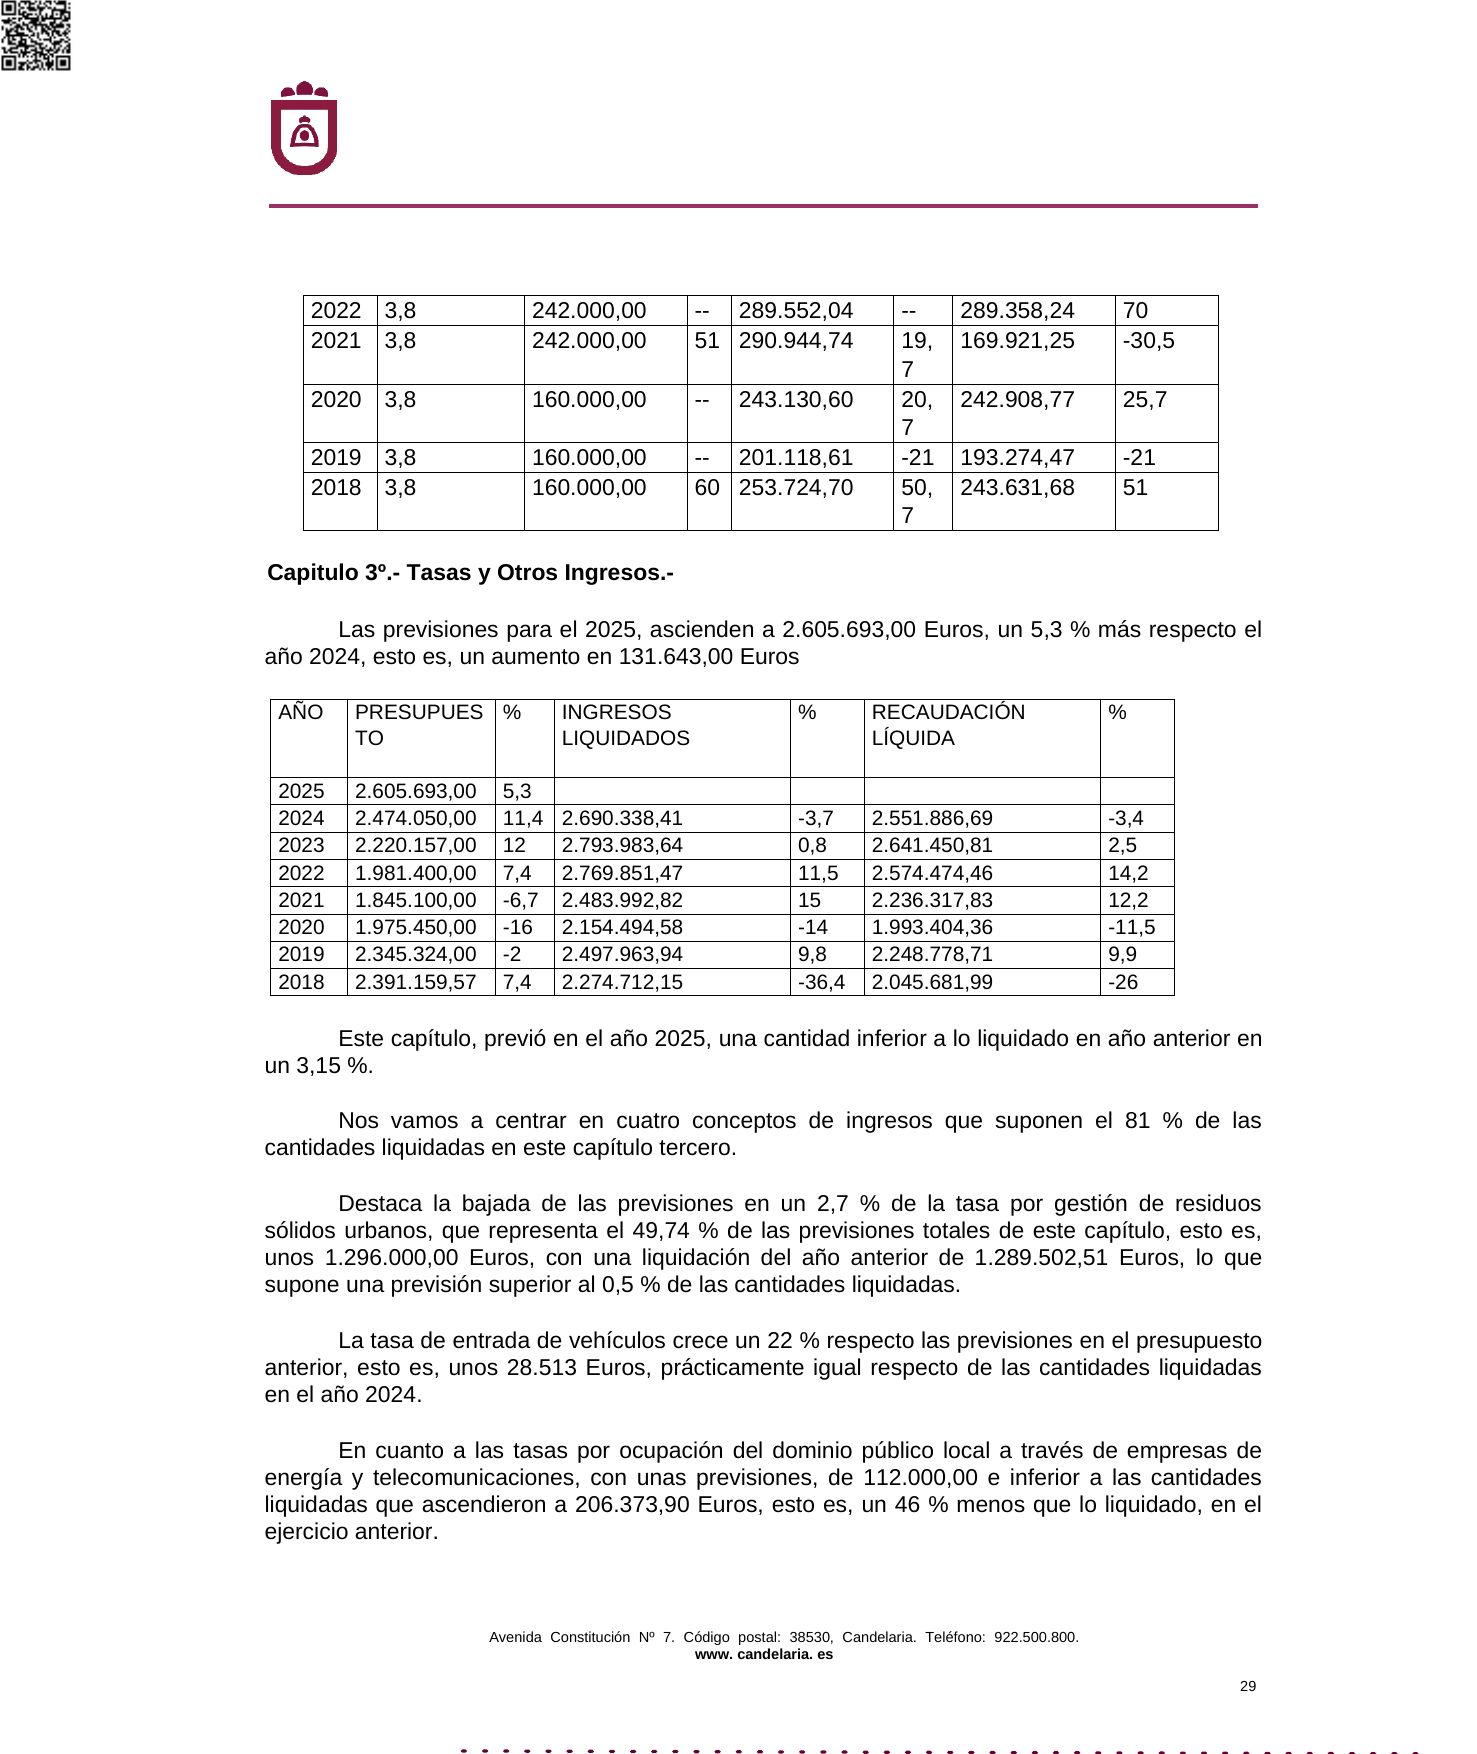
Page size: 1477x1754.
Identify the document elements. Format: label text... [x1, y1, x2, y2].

table_cell 242.000,00 [525, 296, 687, 325]
table_cell -26 [1101, 969, 1174, 995]
table_cell -- [688, 443, 731, 472]
table_cell 2.474.050,00 [348, 805, 495, 832]
table_cell 2018 [304, 473, 377, 530]
table_cell 2.497.963,94 [555, 942, 790, 968]
table_cell -3,4 [1101, 805, 1174, 832]
table_cell 2.345.324,00 [348, 942, 495, 968]
table_cell 289.358,24 [953, 296, 1115, 325]
table_cell 2020 [271, 915, 347, 941]
table_cell 12,2 [1101, 887, 1174, 913]
table_cell 1.993.404,36 [865, 915, 1100, 941]
table_cell 160.000,00 [525, 443, 687, 472]
table_cell 290.944,74 [732, 326, 893, 384]
table_cell -2 [496, 942, 554, 968]
table_cell 9,9 [1101, 942, 1174, 968]
table_cell 51 [688, 326, 731, 384]
table_cell -16 [496, 915, 554, 941]
table_cell 2020 [304, 385, 377, 442]
table_cell [1101, 778, 1174, 804]
table_cell 169.921,25 [953, 326, 1115, 384]
table_cell -11,5 [1101, 915, 1174, 941]
table_cell 2019 [304, 443, 377, 472]
table_cell 2.574.474,46 [865, 860, 1100, 886]
table_cell 2.641.450,81 [865, 833, 1100, 859]
table_cell 3,8 [378, 326, 524, 384]
table_cell 1.975.450,00 [348, 915, 495, 941]
table_cell 2.391.159,57 [348, 969, 495, 995]
table_header RECAUDACIÓN LÍQUIDA [865, 700, 1100, 777]
table_header INGRESOS LIQUIDADOS [555, 700, 790, 777]
table_cell 3,8 [378, 385, 524, 442]
table_cell 243.130,60 [732, 385, 893, 442]
table_cell -- [688, 385, 731, 442]
table_cell 20, 7 [894, 385, 952, 442]
table_cell 1.981.400,00 [348, 860, 495, 886]
table_cell 2.045.681,99 [865, 969, 1100, 995]
table_cell 242.000,00 [525, 326, 687, 384]
table_cell -14 [791, 915, 864, 941]
table_cell 51 [1116, 473, 1218, 530]
table_cell 15 [791, 887, 864, 913]
table_cell 14,2 [1101, 860, 1174, 886]
table_cell 2022 [304, 296, 377, 325]
table_cell 2.236.317,83 [865, 887, 1100, 913]
table_cell 2023 [271, 833, 347, 859]
text Nos vamos a centrar en cuatro conceptos de ingresos que suponen el 81 % de las cantidades liquidadas en este capítulo tercero. [264, 1107, 1263, 1161]
table_cell -- [688, 296, 731, 325]
text Destaca la bajada de las previsiones en un 2,7 % de la tasa por gestión de residuos sólidos urbanos, que representa el 49,74 % de las previsiones totales de este capítulo, esto es, unos 1.296.000,00 Euros, con una liquidación del año anterior de 1.289.502,51 Euros, lo que supone una previsión superior al 0,5 % de las cantidades liquidadas. [264, 1190, 1263, 1298]
table_cell 7,4 [496, 969, 554, 995]
table_cell 1.845.100,00 [348, 887, 495, 913]
table_cell 5,3 [496, 778, 554, 804]
table_cell 11,4 [496, 805, 554, 832]
table_cell 2022 [271, 860, 347, 886]
table_cell 9,8 [791, 942, 864, 968]
table_cell 3,8 [378, 296, 524, 325]
table_cell -21 [1116, 443, 1218, 472]
table_cell 2021 [271, 887, 347, 913]
text Las previsiones para el 2025, ascienden a 2.605.693,00 Euros, un 5,3 % más respecto el año 2024, esto es, un aumento en 131.643,00 Euros [264, 616, 1263, 669]
table_cell 2.220.157,00 [348, 833, 495, 859]
table_cell 2.551.886,69 [865, 805, 1100, 832]
table_cell 2.248.778,71 [865, 942, 1100, 968]
table_cell 0,8 [791, 833, 864, 859]
table_cell 2018 [271, 969, 347, 995]
table_cell [865, 778, 1100, 804]
table_cell 201.118,61 [732, 443, 893, 472]
table_header % [791, 700, 864, 777]
table_cell 70 [1116, 296, 1218, 325]
table_cell 2.605.693,00 [348, 778, 495, 804]
table_cell 289.552,04 [732, 296, 893, 325]
text En cuanto a las tasas por ocupación del dominio público local a través de empresas de energía y telecomunicaciones, con unas previsiones, de 112.000,00 e inferior a las cantidades liquidadas que ascendieron a 206.373,90 Euros, esto es, un 46 % menos que lo liquidado, en el ejercicio anterior. [264, 1437, 1263, 1544]
table_cell 2.274.712,15 [555, 969, 790, 995]
table_header % [496, 700, 554, 777]
table_cell 2.690.338,41 [555, 805, 790, 832]
table_header % [1101, 700, 1174, 777]
table_cell 50, 7 [894, 473, 952, 530]
table_cell 3,8 [378, 443, 524, 472]
table_cell -36,4 [791, 969, 864, 995]
table_cell 193.274,47 [953, 443, 1115, 472]
table_cell 253.724,70 [732, 473, 893, 530]
table_cell 25,7 [1116, 385, 1218, 442]
table_header AÑO [271, 700, 347, 777]
table_cell 2.793.983,64 [555, 833, 790, 859]
table_header PRESUPUES TO [348, 700, 495, 777]
table_cell 2021 [304, 326, 377, 384]
table_cell -21 [894, 443, 952, 472]
table_cell 160.000,00 [525, 385, 687, 442]
table_cell 3,8 [378, 473, 524, 530]
table_cell 2025 [271, 778, 347, 804]
table_cell -- [894, 296, 952, 325]
table_cell 160.000,00 [525, 473, 687, 530]
table_cell 2.769.851,47 [555, 860, 790, 886]
table_cell [555, 778, 790, 804]
table_cell 7,4 [496, 860, 554, 886]
table_cell 2,5 [1101, 833, 1174, 859]
table_cell 2.154.494,58 [555, 915, 790, 941]
table_cell -3,7 [791, 805, 864, 832]
table_cell 19, 7 [894, 326, 952, 384]
table_cell 2.483.992,82 [555, 887, 790, 913]
table_cell -6,7 [496, 887, 554, 913]
text Este capítulo, previó en el año 2025, una cantidad inferior a lo liquidado en año anterior en un 3,15 %. [264, 1024, 1263, 1078]
table_cell 2019 [271, 942, 347, 968]
table_cell 243.631,68 [953, 473, 1115, 530]
text La tasa de entrada de vehículos crece un 22 % respecto las previsiones en el presupuesto anterior, esto es, unos 28.513 Euros, prácticamente igual respecto de las cantidades liquidadas en el año 2024. [264, 1327, 1263, 1408]
text Capitulo 3º.- Tasas y Otros Ingresos.- [267, 559, 1263, 586]
table_cell 12 [496, 833, 554, 859]
table_cell [791, 778, 864, 804]
table_cell 2024 [271, 805, 347, 832]
table_cell 60 [688, 473, 731, 530]
table_cell 11,5 [791, 860, 864, 886]
table_cell -30,5 [1116, 326, 1218, 384]
table_cell 242.908,77 [953, 385, 1115, 442]
